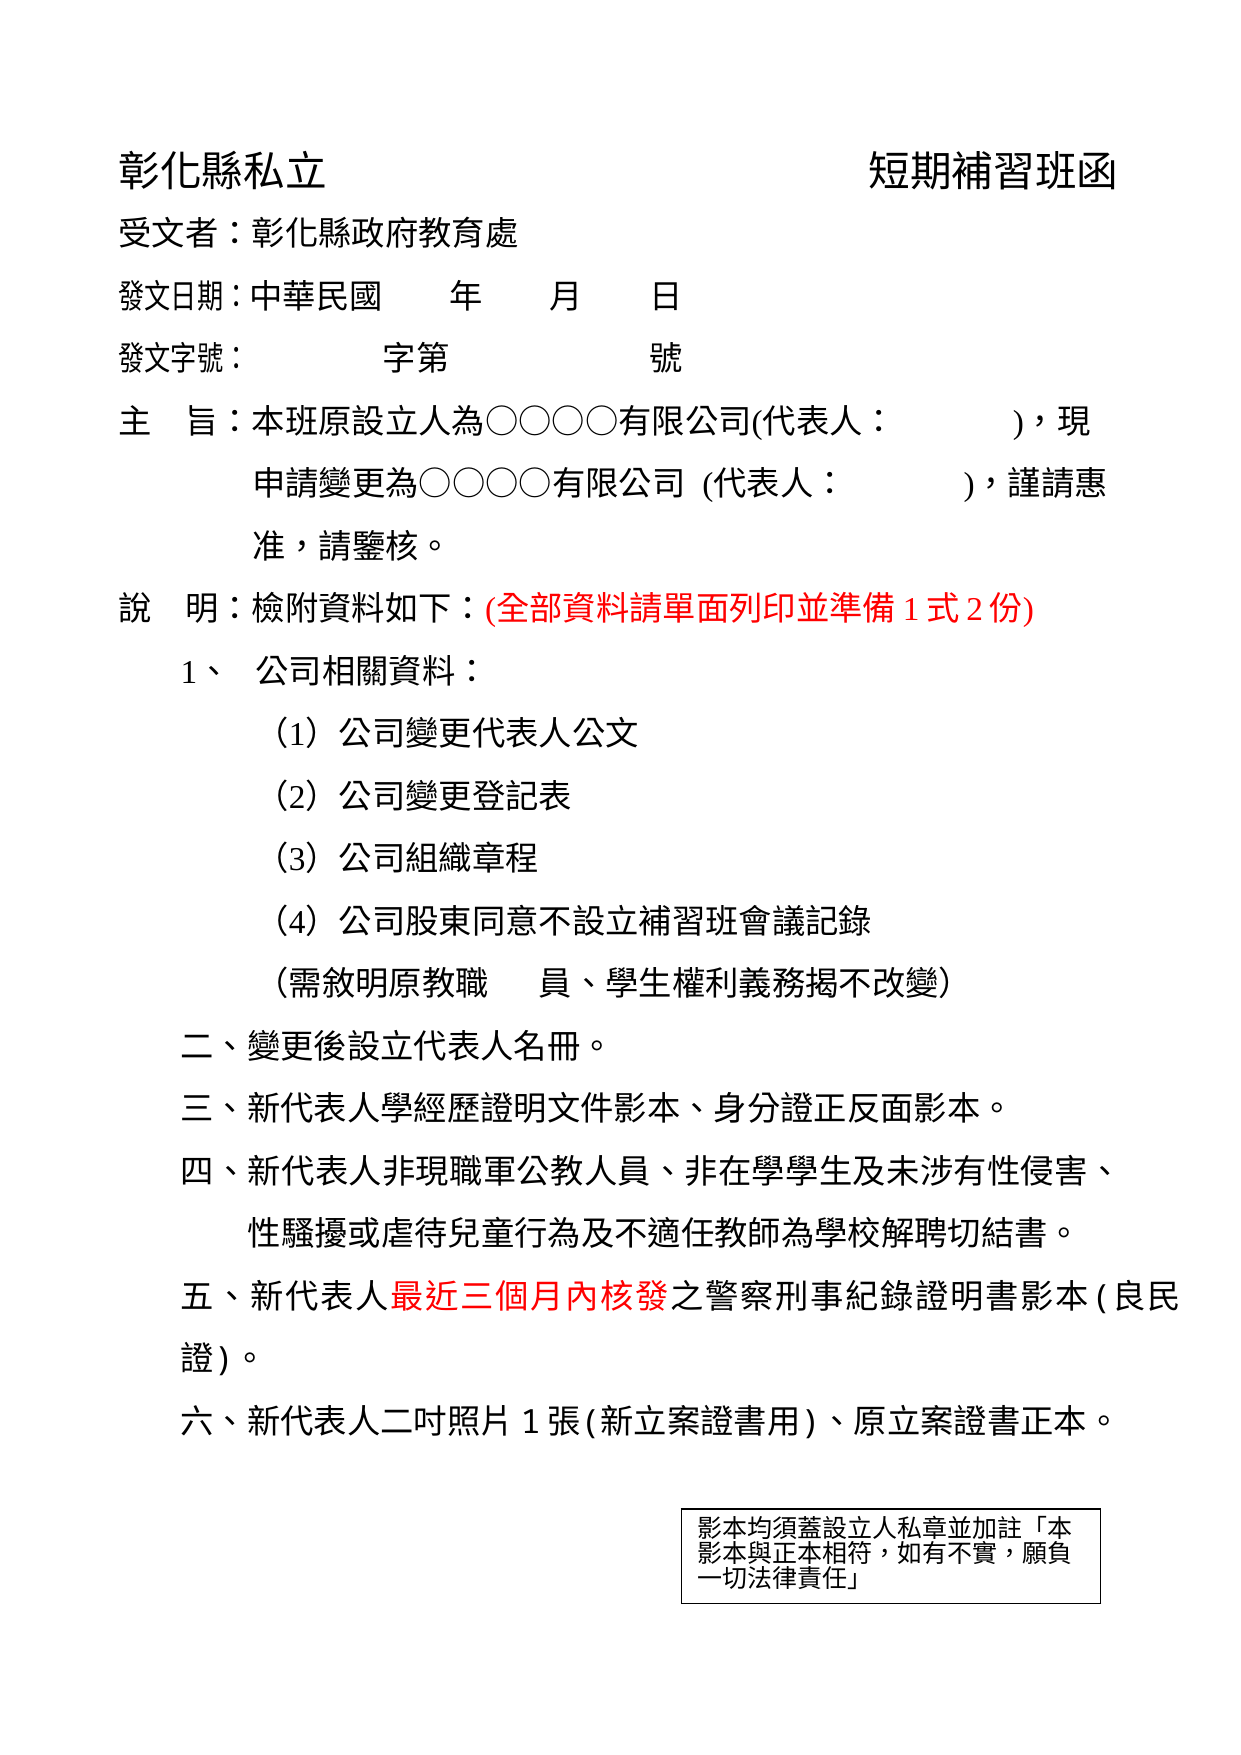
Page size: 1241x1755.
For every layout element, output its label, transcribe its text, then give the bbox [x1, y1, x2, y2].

text 彰化縣私立 短期補習班函 [118, 127, 1122, 189]
text 受文者：彰化縣政府教育處 [118, 189, 1122, 252]
text 六、新代表人二吋照片1張(新立案證書用)、原立案證書正本。 [118, 1377, 1122, 1439]
text 發文日期：中華民國 年 月 日 [118, 252, 1122, 314]
text （4）公司股東同意不設立補習班會議記錄 [255, 877, 1122, 939]
text 五、新代表人最近三個月內核發之警察刑事紀錄證明書影本(良民證)。 [180, 1252, 1181, 1377]
text 影本均須蓋設立人私章並加註「本影本與正本相符，如有不實，願負一切法律責任」 [697, 1517, 1085, 1592]
text 說 明：檢附資料如下：(全部資料請單面列印並準備1式2份) [118, 564, 1122, 627]
text 二、變更後設立代表人名冊。 [180, 1002, 1122, 1064]
text （2）公司變更登記表 [255, 752, 1122, 814]
text 三、新代表人學經歷證明文件影本、身分證正反面影本。 [180, 1064, 1122, 1127]
text （需敘明原教職 員、學生權利義務揭不改變） [255, 939, 1122, 1002]
text 發文字號： 字第 號 [118, 314, 1122, 377]
text 四、新代表人非現職軍公教人員、非在學學生及未涉有性侵害、性騷擾或虐待兒童行為及不適任教師為學校解聘切結書。 [180, 1127, 1122, 1252]
list 公司相關資料： [180, 627, 1122, 689]
text （3）公司組織章程 [255, 814, 1122, 877]
text 主 旨：本班原設立人為○○○○有限公司(代表人： )，現申請變更為○○○○有限公司 (代表人： )，謹請惠准，請鑒核。 [118, 377, 1122, 564]
text （1）公司變更代表人公文 [255, 689, 1122, 752]
